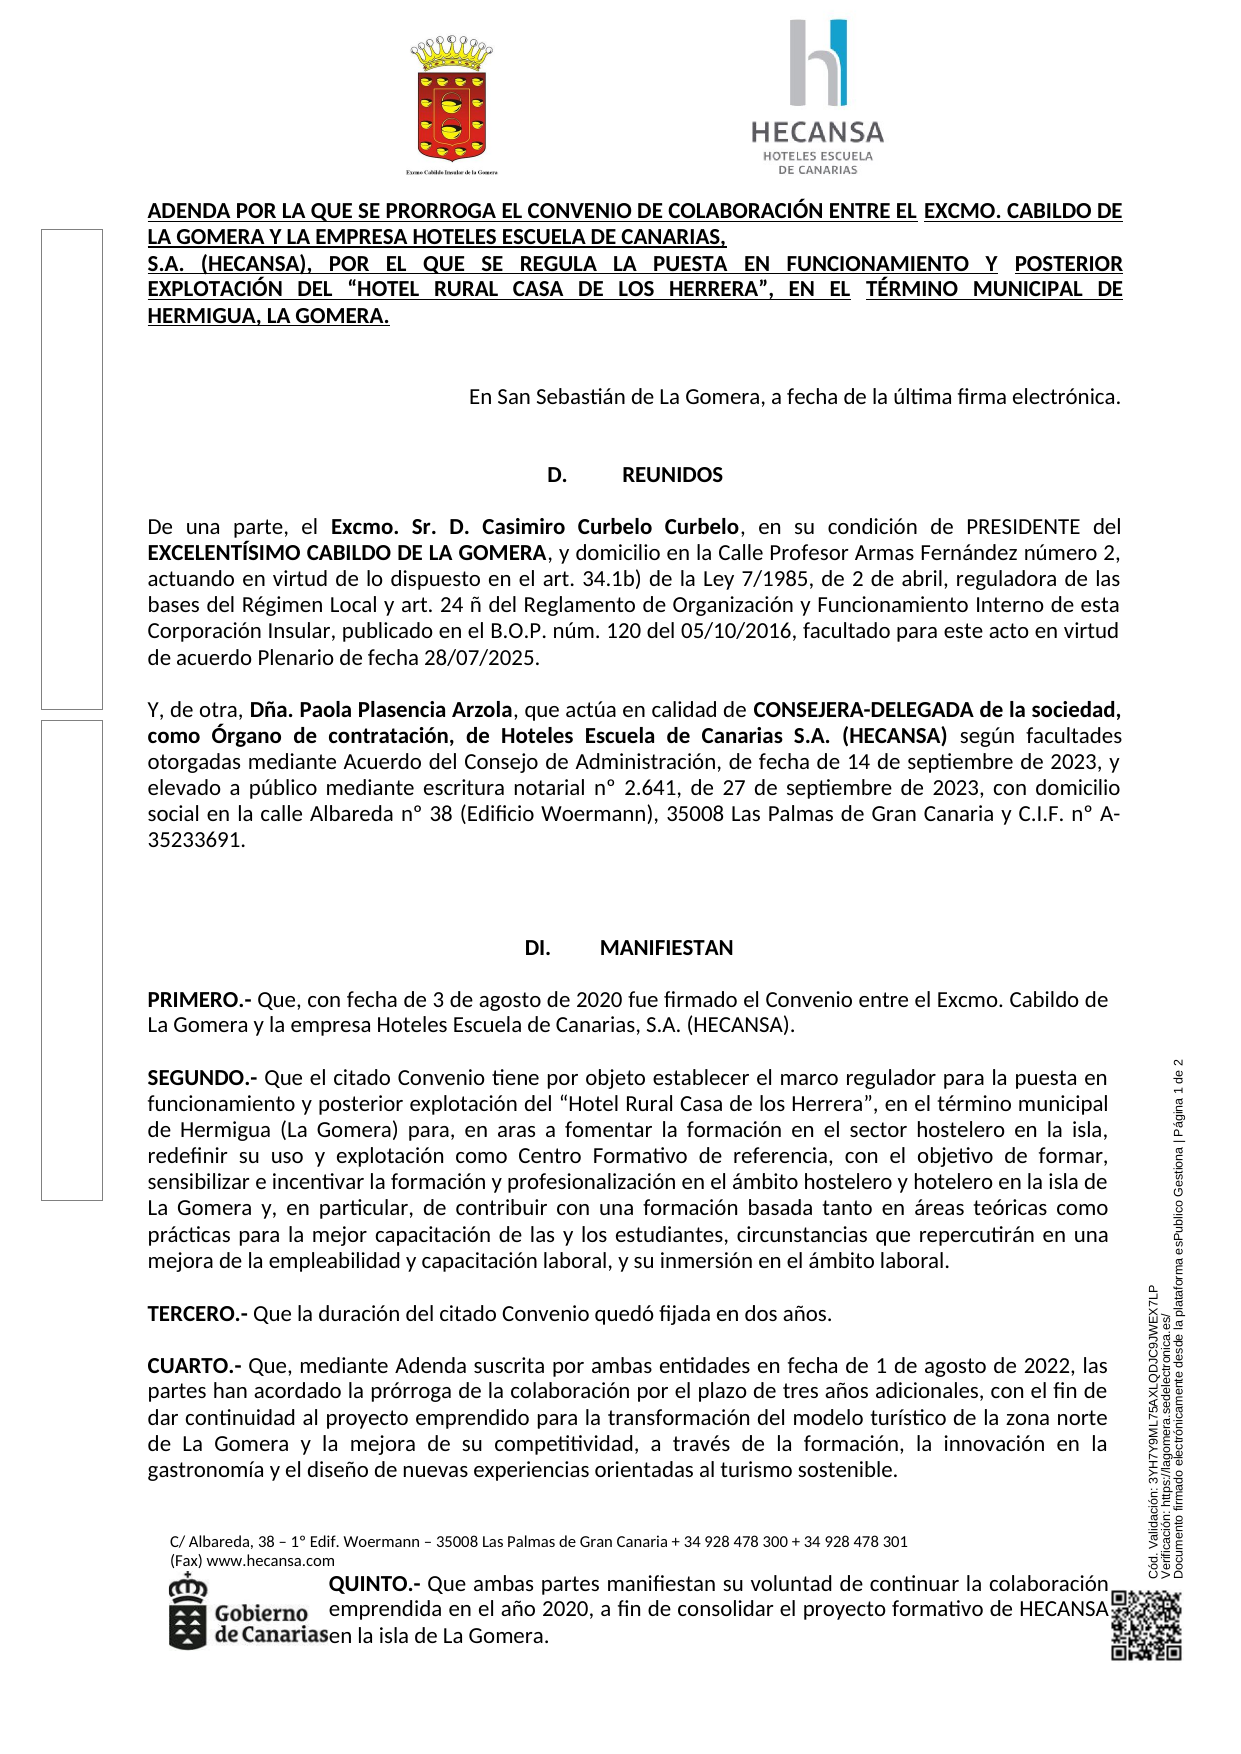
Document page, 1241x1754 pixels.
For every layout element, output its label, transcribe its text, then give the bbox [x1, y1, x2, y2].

subtitle MANIFIESTAN [148, 933, 1122, 961]
text Y, de otra, Dña. Paola Plasencia Arzola, que actúa en calidad de CONSEJERA-DELEGADA de la sociedad, como Órgano de contratación, de Hoteles Escuela de Canarias S.A. (HECANSA) según facultades otorgadas mediante Acuerdo del Consejo de Administración, de fecha de 14 de septiembre de 2023, y elevado a público mediante escritura notarial nº 2.641, de 27 de septiembre de 2023, con domicilio social en la calle Albareda nº 38 (Edificio Woermann), 35008 Las Palmas de Gran Canaria y C.I.F. nº A- 35233691. [147, 697, 1122, 854]
text De una parte, el Excmo. Sr. D. Casimiro Curbelo Curbelo, en su condición de PRESIDENTE del EXCELENTÍSIMO CABILDO DE LA GOMERA, y domicilio en la Calle Profesor Armas Fernández número 2, actuando en virtud de lo dispuesto en el art. 34.1b) de la Ley 7/1985, de 2 de abril, reguladora de las bases del Régimen Local y art. 24 ñ del Reglamento de Organización y Funcionamiento Interno de esta Corporación Insular, publicado en el B.O.P. núm. 120 del 05/10/2016, facultado para este acto en virtud de acuerdo Plenario de fecha 28/07/2025. [147, 514, 1122, 671]
text CUARTO.- Que, mediante Adenda suscrita por ambas entidades en fecha de 1 de agosto de 2022, las partes han acordado la prórroga de la colaboración por el plazo de tres años adicionales, con el fin de dar continuidad al proyecto emprendido para la transformación del modelo turístico de la zona norte de La Gomera y la mejora de su competitividad, a través de la formación, la innovación en la gastronomía y el diseño de nuevas experiencias orientadas al turismo sostenible. [147, 1352, 1122, 1483]
text QUINTO.- Que ambas partes manifiestan su voluntad de continuar la colaboración emprendida en el año 2020, a fin de consolidar el proyecto formativo de HECANSA en la isla de La Gomera. [147, 1570, 1122, 1649]
text TERCERO.- Que la duración del citado Convenio quedó fijada en dos años. [147, 1300, 1122, 1326]
text S.A. (HECANSA), POR EL QUE SE REGULA LA PUESTA EN FUNCIONAMIENTO Y POSTERIOR EXPLOTACIÓN DEL “HOTEL RURAL CASA DE LOS HERRERA”, EN EL TÉRMINO MUNICIPAL DE HERMIGUA, LA GOMERA. [147, 250, 1123, 329]
text PRIMERO.- Que, con fecha de 3 de agosto de 2020 fue firmado el Convenio entre el Excmo. Cabildo de La Gomera y la empresa Hoteles Escuela de Canarias, S.A. (HECANSA). [147, 986, 1122, 1038]
text En San Sebastián de La Gomera, a fecha de la última firma electrónica. [148, 382, 1122, 410]
text (Fax) www.hecansa.com [170, 1551, 1142, 1570]
text C/ Albareda, 38 – 1º Edif. Woermann – 35008 Las Palmas de Gran Canaria + 34 928 478 300 + 34 928 478 301 [170, 1532, 1142, 1551]
text ADENDA POR LA QUE SE PRORROGA EL CONVENIO DE COLABORACIÓN ENTRE EL EXCMO. CABILDO DE LA GOMERA Y LA EMPRESA HOTELES ESCUELA DE CANARIAS, [147, 198, 1123, 250]
text SEGUNDO.- Que el citado Convenio tiene por objeto establecer el marco regulador para la puesta en funcionamiento y posterior explotación del “Hotel Rural Casa de los Herrera”, en el término municipal de Hermigua (La Gomera) para, en aras a fomentar la formación en el sector hostelero en la isla, redefinir su uso y explotación como Centro Formativo de referencia, con el objetivo de formar, sensibilizar e incentivar la formación y profesionalización en el ámbito hostelero y hotelero en la isla de La Gomera y, en particular, de contribuir con una formación basada tanto en áreas teóricas como prácticas para la mejor capacitación de las y los estudiantes, circunstancias que repercutirán en una mejora de la empleabilidad y capacitación laboral, y su inmersión en el ámbito laboral. [147, 1065, 1122, 1274]
subtitle REUNIDOS [148, 461, 1122, 489]
